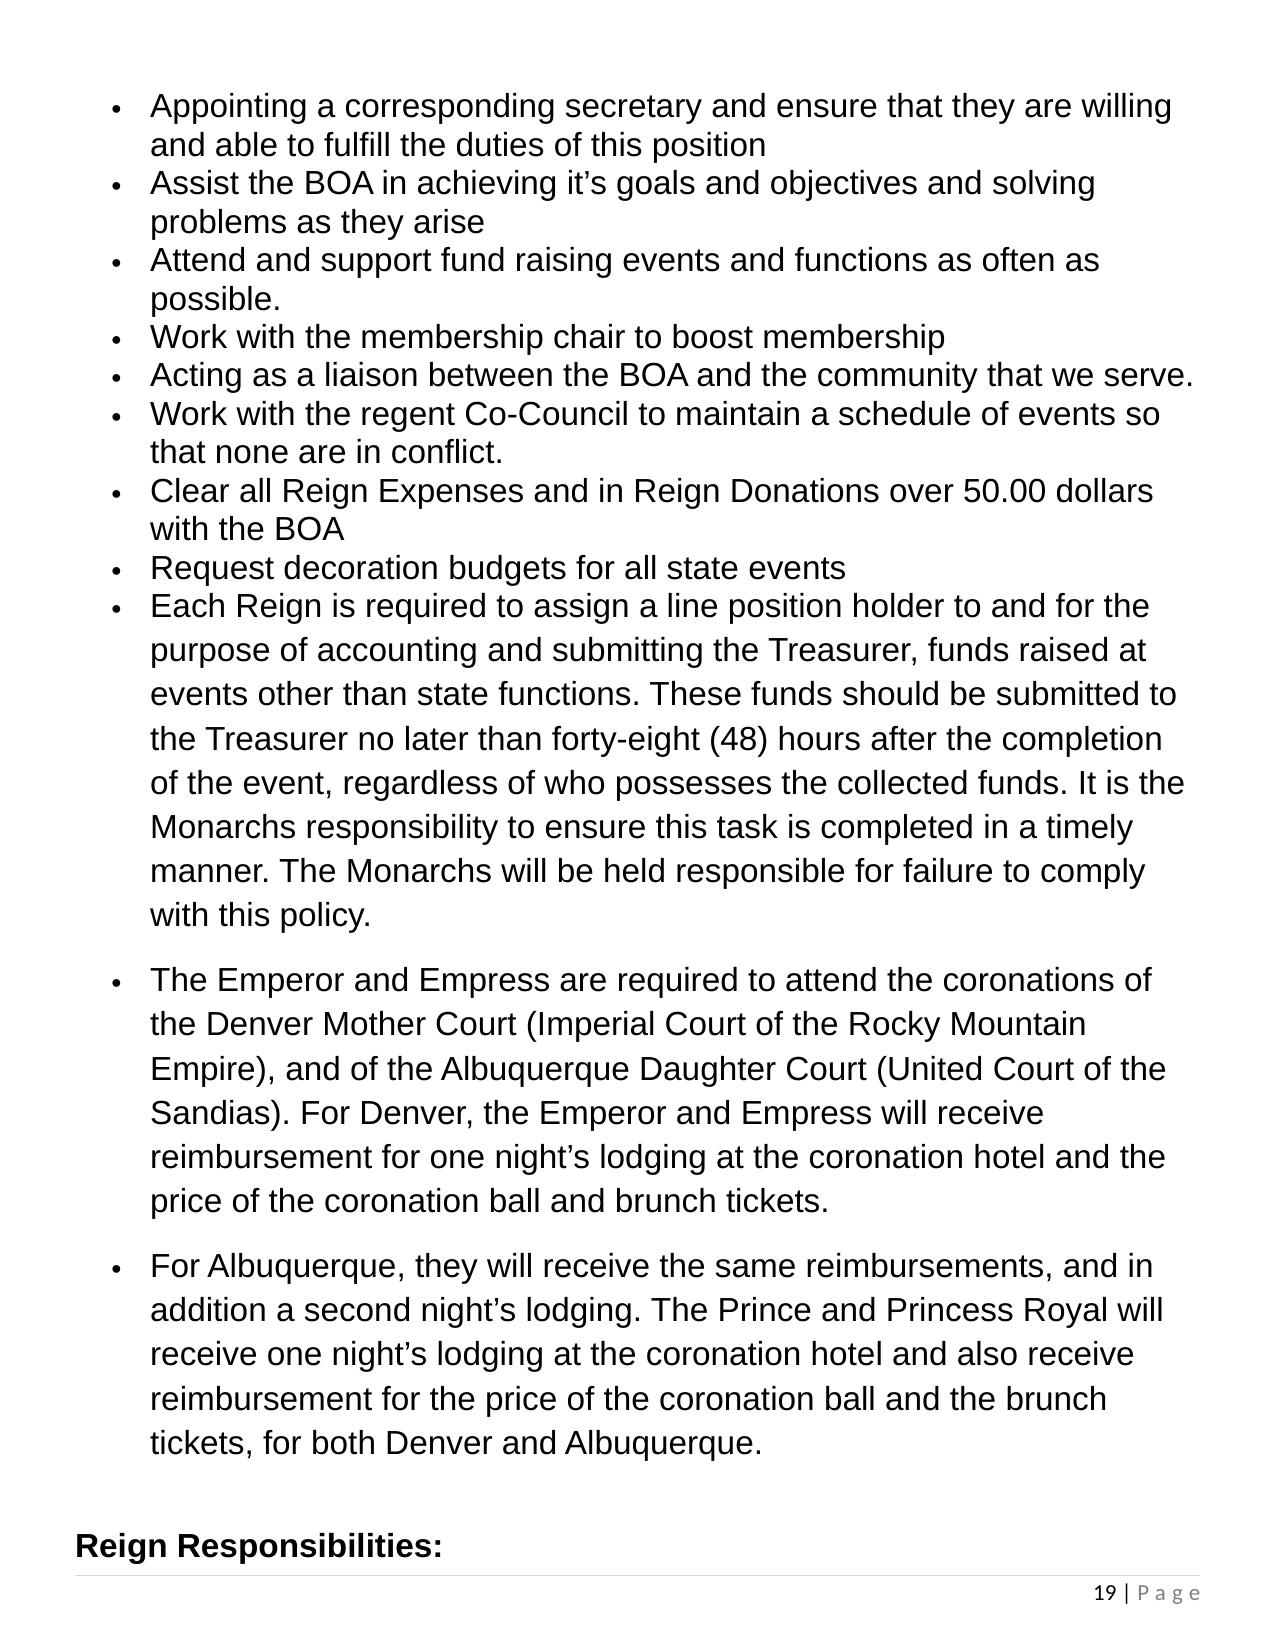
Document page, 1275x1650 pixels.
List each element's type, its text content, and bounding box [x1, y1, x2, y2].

list Work with the membership chair to boost membership [112, 317, 1200, 356]
list Appointing a corresponding secretary and ensure that they are willing and able to fulfill the duties of this position [112, 86, 1200, 163]
list Assist the BOA in achieving it’s goals and objectives and solving problems as they arise [112, 163, 1200, 240]
list Clear all Reign Expenses and in Reign Donations over 50.00 dollars with the BOA [112, 471, 1200, 548]
list Each Reign is required to assign a line position holder to and for the purpose of accounting and submitting the Treasurer, funds raised at events other than state functions. These funds should be submitted to the Treasurer no later than forty-eight (48) hours after the completion of the event, regardless of who possesses the collected funds. It is the Monarchs responsibility to ensure this task is completed in a timely manner. The Monarchs will be held responsible for failure to comply with this policy. [112, 586, 1200, 934]
text Reign Responsibilities: [75, 1526, 1200, 1565]
list Acting as a liaison between the BOA and the community that we serve. [112, 356, 1200, 394]
list For Albuquerque, they will receive the same reimbursements, and in addition a second night’s lodging. The Prince and Princess Royal will receive one night’s lodging at the coronation hotel and also receive reimbursement for the price of the coronation ball and the brunch tickets, for both Denver and Albuquerque. [112, 1246, 1200, 1461]
list Work with the regent Co-Council to maintain a schedule of events so that none are in conflict. [112, 394, 1200, 471]
list The Emperor and Empress are required to attend the coronations of the Denver Mother Court (Imperial Court of the Rocky Mountain Empire), and of the Albuquerque Daughter Court (United Court of the Sandias). For Denver, the Emperor and Empress will receive reimbursement for one night’s lodging at the coronation hotel and the price of the coronation ball and brunch tickets. [112, 960, 1200, 1219]
list Request decoration budgets for all state events [112, 548, 1200, 586]
list Attend and support fund raising events and functions as often as possible. [112, 240, 1200, 317]
